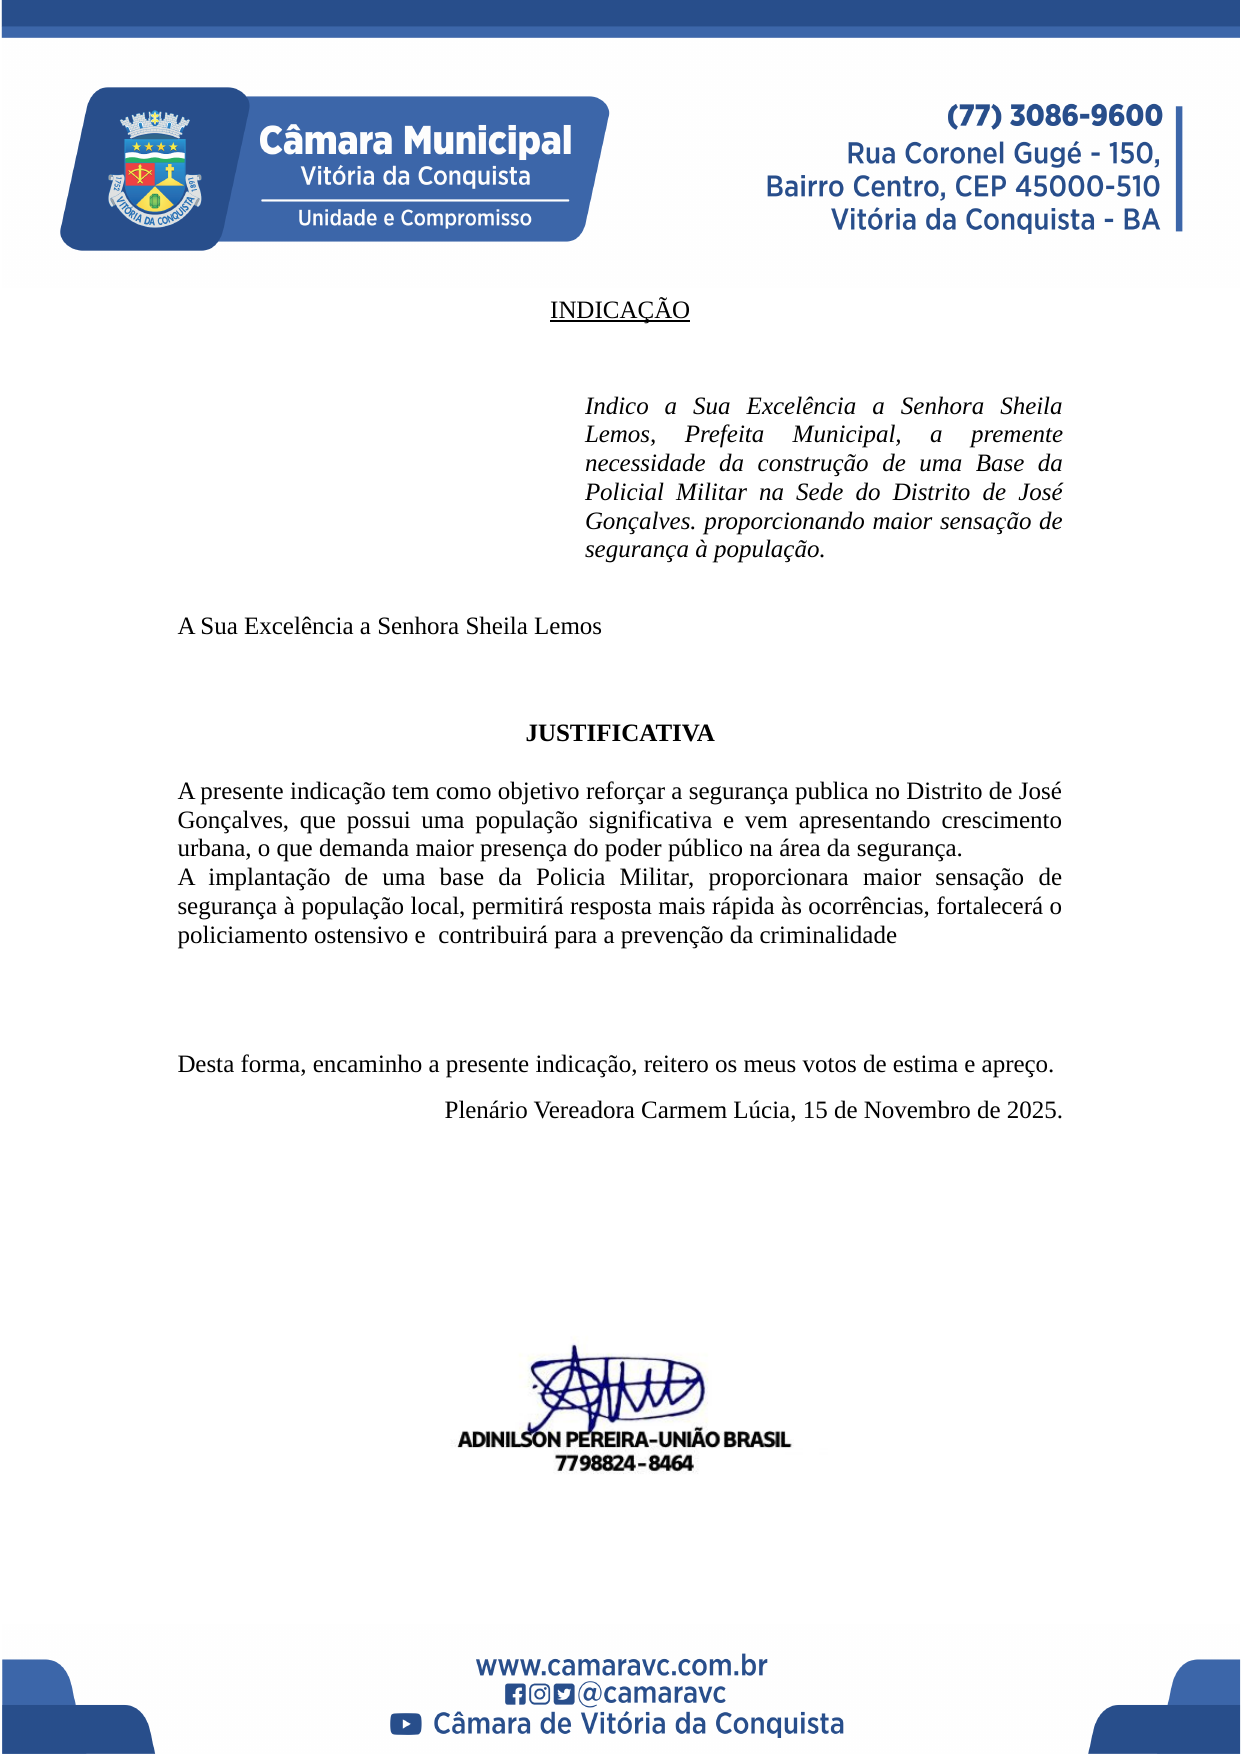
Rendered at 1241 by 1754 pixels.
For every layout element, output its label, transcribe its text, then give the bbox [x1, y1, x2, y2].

text A implantação de uma base da Policia Militar, proporcionara maior sensação de segurança à população local, permitirá resposta mais rápida às ocorrências, fortalecerá o policiamento ostensivo e contribuirá para a prevenção da criminalidade [177, 862, 1063, 948]
text A presente indicação tem como objetivo reforçar a segurança publica no Distrito de José Gonçalves, que possui uma população significativa e vem apresentando crescimento urbana, o que demanda maior presença do poder público na área da segurança. [177, 776, 1063, 862]
text JUSTIFICATIVA [177, 718, 1063, 747]
text Indico a Sua Excelência a Senhora Sheila Lemos, Prefeita Municipal, a premente necessidade da construção de uma Base da Policial Militar na Sede do Distrito de José Gonçalves. proporcionando maior sensação de segurança à população. [585, 391, 1063, 563]
text Desta forma, encaminho a presente indicação, reitero os meus votos de estima e apreço. [177, 1049, 1063, 1078]
picture [399, 1302, 828, 1517]
picture [2, 1624, 1241, 1754]
picture [1, 0, 1240, 288]
text INDICAÇÃO [177, 295, 1063, 324]
text Plenário Vereadora Carmem Lúcia, 15 de Novembro de 2025. [177, 1095, 1063, 1123]
text A Sua Excelência a Senhora Sheila Lemos [177, 611, 1063, 640]
